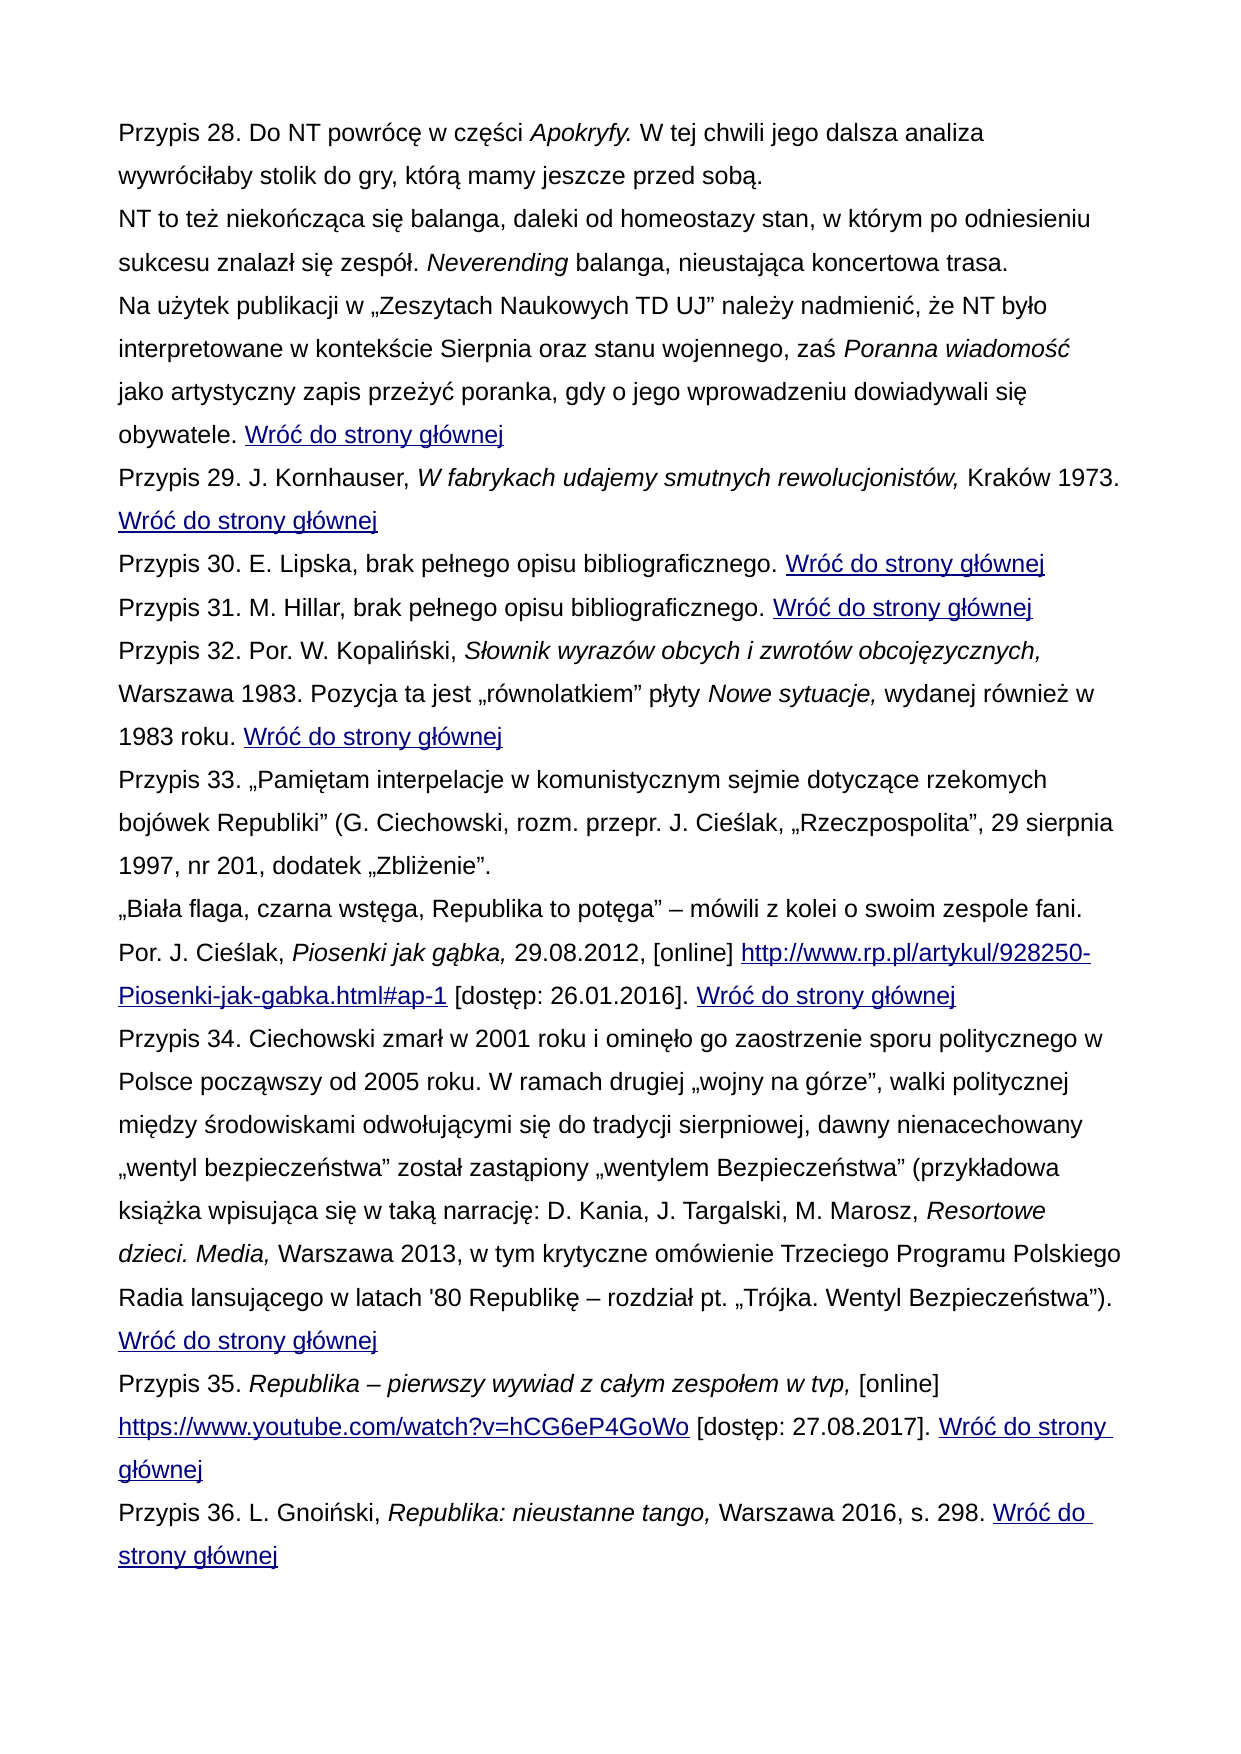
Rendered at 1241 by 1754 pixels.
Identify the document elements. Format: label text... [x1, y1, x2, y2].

text Przypis 28. Do NT powrócę w części Apokryfy. W tej chwili jego dalsza analiza wywróciłaby stolik do gry, którą mamy jeszcze przed sobą. [118, 118, 1122, 190]
text Przypis 35. Republika – pierwszy wywiad z całym zespołem w tvp, [online] https://www.youtube.com/watch?v=hCG6eP4GoWo [dostęp: 27.08.2017]. Wróć do strony głównej [118, 1369, 1122, 1484]
text Przypis 29. J. Kornhauser, W fabrykach udajemy smutnych rewolucjonistów, Kraków 1973. Wróć do strony głównej [118, 463, 1122, 535]
text Przypis 33. „Pamiętam interpelacje w komunistycznym sejmie dotyczące rzekomych bojówek Republiki” (G. Ciechowski, rozm. przepr. J. Cieślak, „Rzeczpospolita”, 29 sierpnia 1997, nr 201, dodatek „Zbliżenie”. [118, 765, 1122, 880]
text Przypis 36. L. Gnoiński, Republika: nieustanne tango, Warszawa 2016, s. 298. Wróć do strony głównej [118, 1498, 1122, 1570]
text Por. J. Cieślak, Piosenki jak gąbka, 29.08.2012, [online] http://www.rp.pl/artykul/928250-Piosenki-jak-gabka.html#ap-1 [dostęp: 26.01.2016]. Wróć do strony głównej [118, 937, 1122, 1009]
text Przypis 31. M. Hillar, brak pełnego opisu bibliograficznego. Wróć do strony głównej [118, 592, 1122, 621]
text Na użytek publikacji w „Zeszytach Naukowych TD UJ” należy nadmienić, że NT było interpretowane w kontekście Sierpnia oraz stanu wojennego, zaś Poranna wiadomość jako artystyczny zapis przeżyć poranka, gdy o jego wprowadzeniu dowiadywali się obywatele. Wróć do strony głównej [118, 291, 1122, 449]
text NT to też niekończąca się balanga, daleki od homeostazy stan, w którym po odniesieniu sukcesu znalazł się zespół. Neverending balanga, nieustająca koncertowa trasa. [118, 204, 1122, 276]
text Przypis 34. Ciechowski zmarł w 2001 roku i ominęło go zaostrzenie sporu politycznego w Polsce począwszy od 2005 roku. W ramach drugiej „wojny na górze”, walki politycznej między środowiskami odwołującymi się do tradycji sierpniowej, dawny nienacechowany „wentyl bezpieczeństwa” został zastąpiony „wentylem Bezpieczeństwa” (przykładowa książka wpisująca się w taką narrację: D. Kania, J. Targalski, M. Marosz, Resortowe dzieci. Media, Warszawa 2013, w tym krytyczne omówienie Trzeciego Programu Polskiego Radia lansującego w latach '80 Republikę – rozdział pt. „Trójka. Wentyl Bezpieczeństwa”). Wróć do strony głównej [118, 1024, 1122, 1354]
text Przypis 30. E. Lipska, brak pełnego opisu bibliograficznego. Wróć do strony głównej [118, 549, 1122, 578]
text „Biała flaga, czarna wstęga, Republika to potęga” – mówili z kolei o swoim zespole fani. [118, 894, 1122, 923]
text Przypis 32. Por. W. Kopaliński, Słownik wyrazów obcych i zwrotów obcojęzycznych, Warszawa 1983. Pozycja ta jest „równolatkiem” płyty Nowe sytuacje, wydanej również w 1983 roku. Wróć do strony głównej [118, 636, 1122, 751]
